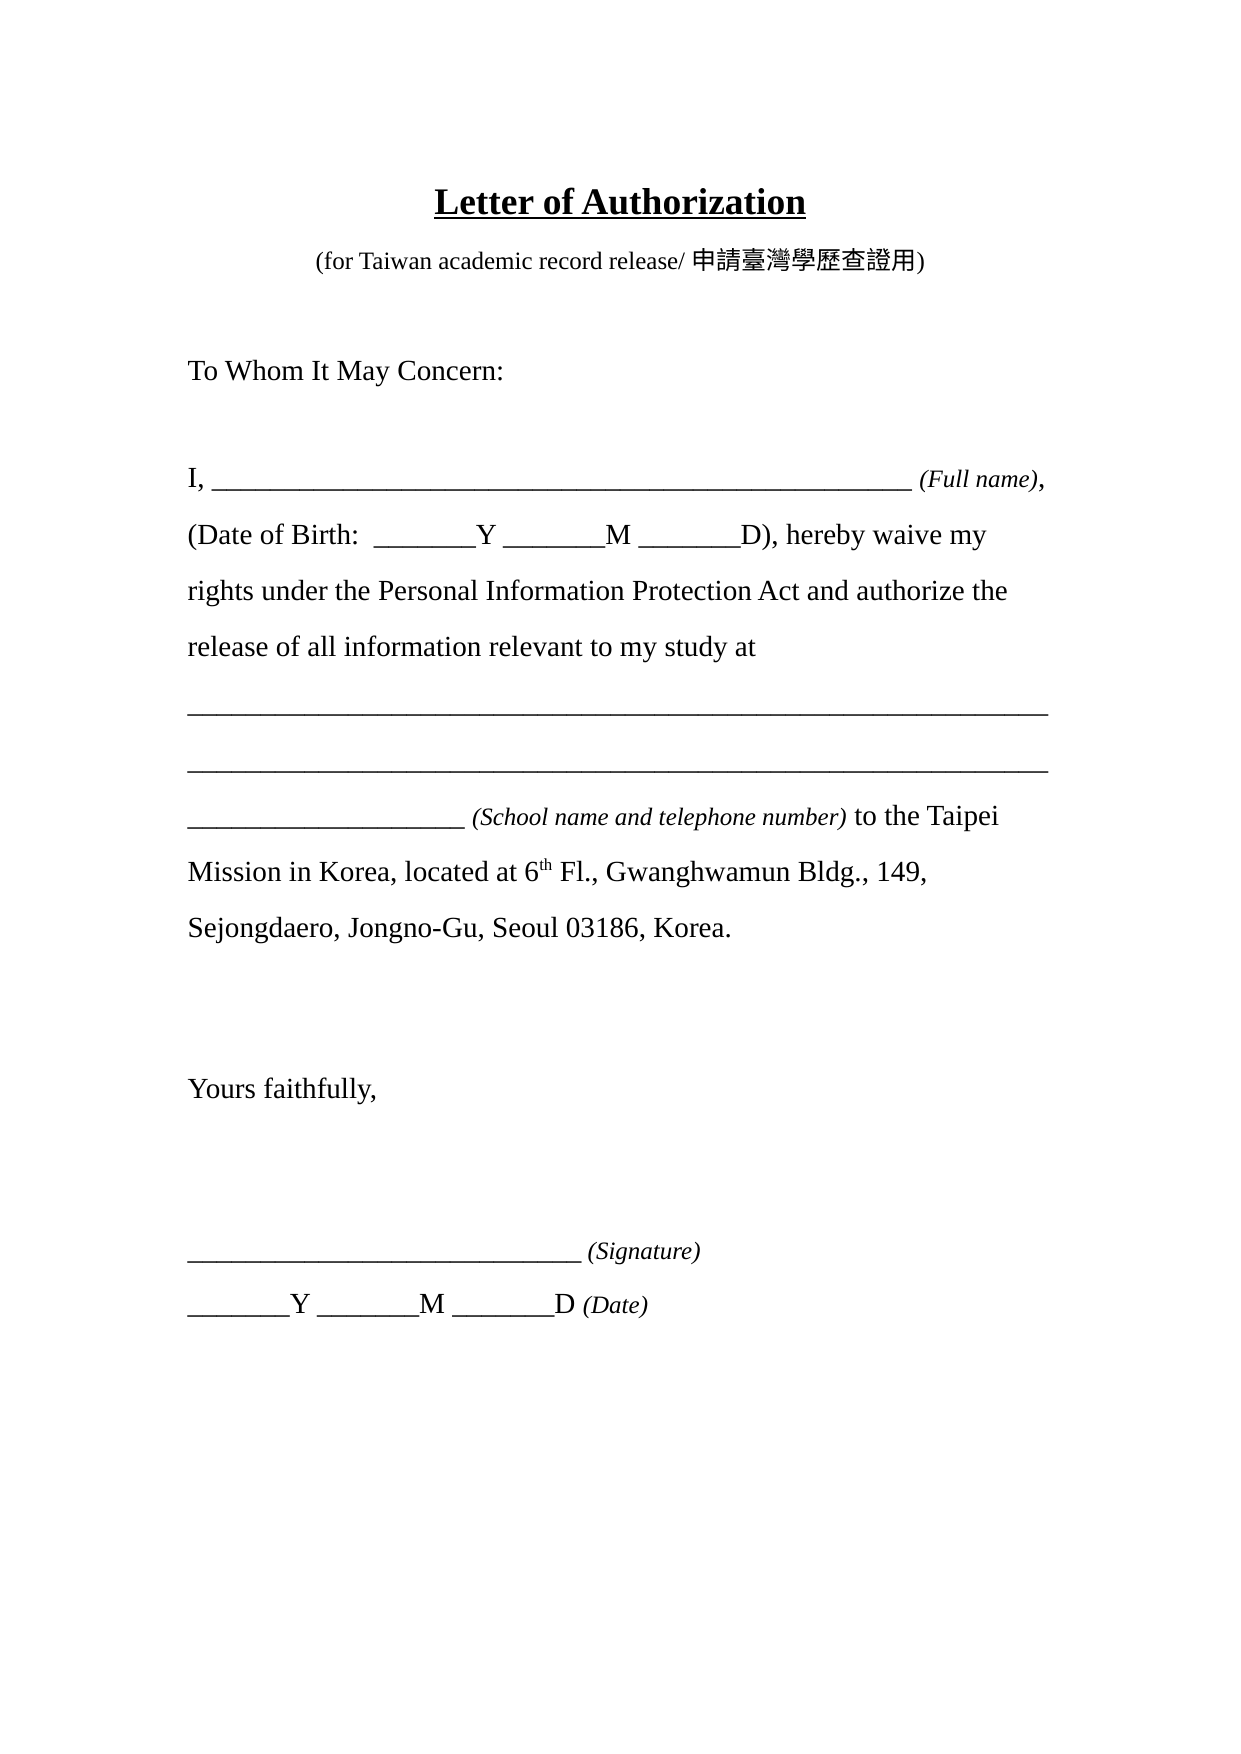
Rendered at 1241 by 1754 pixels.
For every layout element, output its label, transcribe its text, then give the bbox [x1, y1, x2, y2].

text Yours faithfully, [187, 1070, 1053, 1108]
text I, ________________________________________________ (Full name), (Date of Birth: _______Y _______M _______D), hereby waive my rights under the Personal Information Protection Act and authorize the release of all information relevant to my study at _________________________________________________________________________________________________________________________________________ (School name and telephone number) to the Taipei Mission in Korea, located at 6th Fl., Gwanghwamun Bldg., 149, Sejongdaero, Jongno-Gu, Seoul 03186, Korea. [187, 459, 1053, 947]
text _______Y _______M _______D (Date) [187, 1285, 1053, 1322]
text To Whom It May Concern: [187, 352, 1053, 389]
text Letter of Authorization [187, 164, 1053, 239]
text ___________________________ (Signature) [187, 1231, 1053, 1269]
text (for Taiwan academic record release/ 申請臺灣學歷查證用) [187, 239, 1053, 277]
